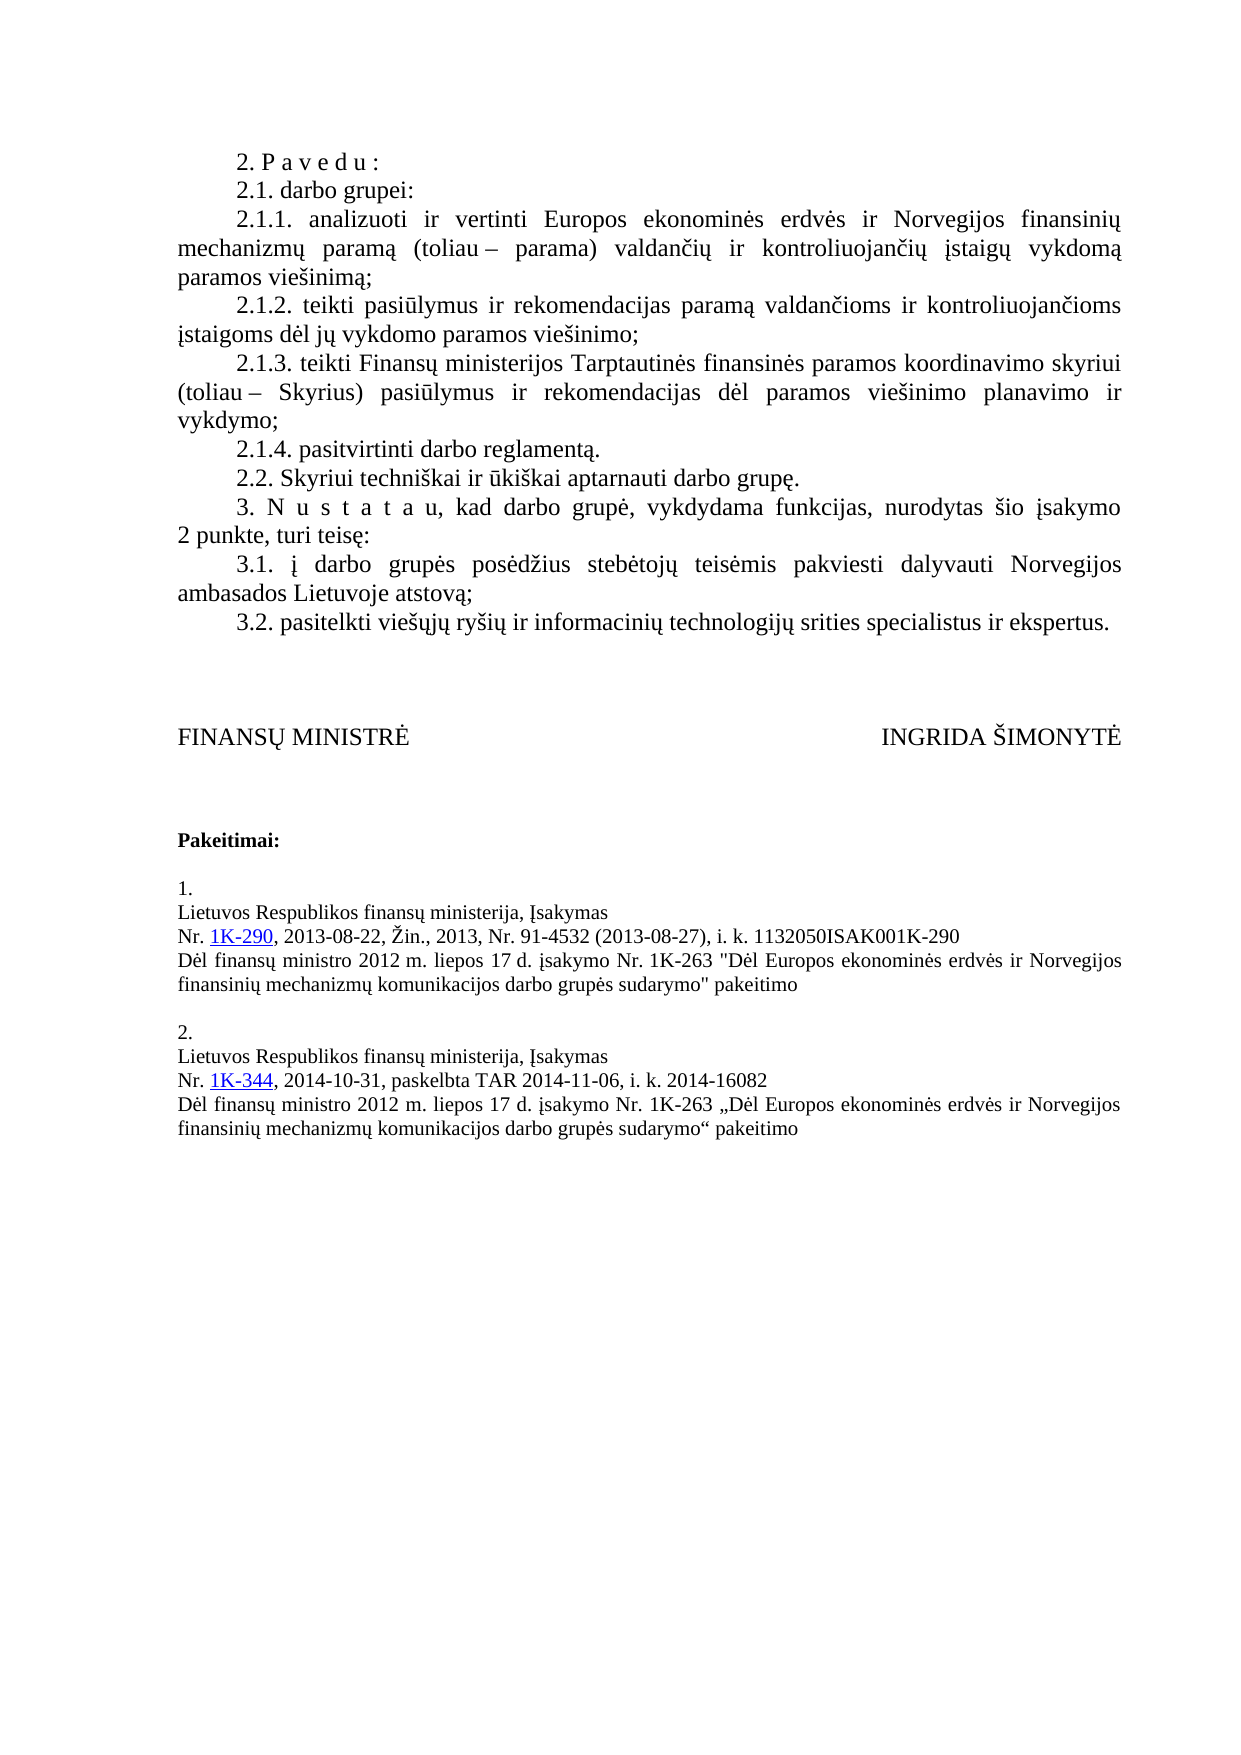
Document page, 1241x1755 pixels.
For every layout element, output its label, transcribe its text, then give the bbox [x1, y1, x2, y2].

text 2. [177, 1020, 1122, 1044]
text FINANSŲ MINISTRĖ INGRIDA ŠIMONYTĖ [177, 722, 1122, 751]
text 2.1.3. teikti Finansų ministerijos Tarptautinės finansinės paramos koordinavimo skyriui (toliau – Skyrius) pasiūlymus ir rekomendacijas dėl paramos viešinimo planavimo ir vykdymo; [177, 348, 1122, 434]
text 1. [177, 876, 1122, 900]
text 2.1.4. pasitvirtinti darbo reglamentą. [177, 434, 1122, 463]
text 2. P a v e d u : [177, 147, 1122, 176]
text Dėl finansų ministro 2012 m. liepos 17 d. įsakymo Nr. 1K-263 „Dėl Europos ekonominės erdvės ir Norvegijos finansinių mechanizmų komunikacijos darbo grupės sudarymo“ pakeitimo [177, 1092, 1122, 1140]
text 2.2. Skyriui techniškai ir ūkiškai aptarnauti darbo grupę. [177, 463, 1122, 492]
text 3. N u s t a t a u, kad darbo grupė, vykdydama funkcijas, nurodytas šio įsakymo 2 punkte, turi teisę: [177, 492, 1122, 549]
text Lietuvos Respublikos finansų ministerija, Įsakymas [177, 1044, 1122, 1068]
text 2.1. darbo grupei: [177, 176, 1122, 204]
text Lietuvos Respublikos finansų ministerija, Įsakymas [177, 900, 1122, 924]
text 3.1. į darbo grupės posėdžius stebėtojų teisėmis pakviesti dalyvauti Norvegijos ambasados Lietuvoje atstovą; [177, 549, 1122, 607]
text Pakeitimai: [177, 827, 1122, 852]
text Nr. 1K-344, 2014-10-31, paskelbta TAR 2014-11-06, i. k. 2014-16082 [177, 1068, 1122, 1092]
text 2.1.1. analizuoti ir vertinti Europos ekonominės erdvės ir Norvegijos finansinių mechanizmų paramą (toliau – parama) valdančių ir kontroliuojančių įstaigų vykdomą paramos viešinimą; [177, 204, 1122, 291]
text Nr. 1K-290, 2013-08-22, Žin., 2013, Nr. 91-4532 (2013-08-27), i. k. 1132050ISAK001K-290 [177, 924, 1122, 948]
text Dėl finansų ministro 2012 m. liepos 17 d. įsakymo Nr. 1K-263 "Dėl Europos ekonominės erdvės ir Norvegijos finansinių mechanizmų komunikacijos darbo grupės sudarymo" pakeitimo [177, 948, 1122, 996]
text 3.2. pasitelkti viešųjų ryšių ir informacinių technologijų srities specialistus ir ekspertus. [177, 607, 1122, 636]
text 2.1.2. teikti pasiūlymus ir rekomendacijas paramą valdančioms ir kontroliuojančioms įstaigoms dėl jų vykdomo paramos viešinimo; [177, 291, 1122, 348]
